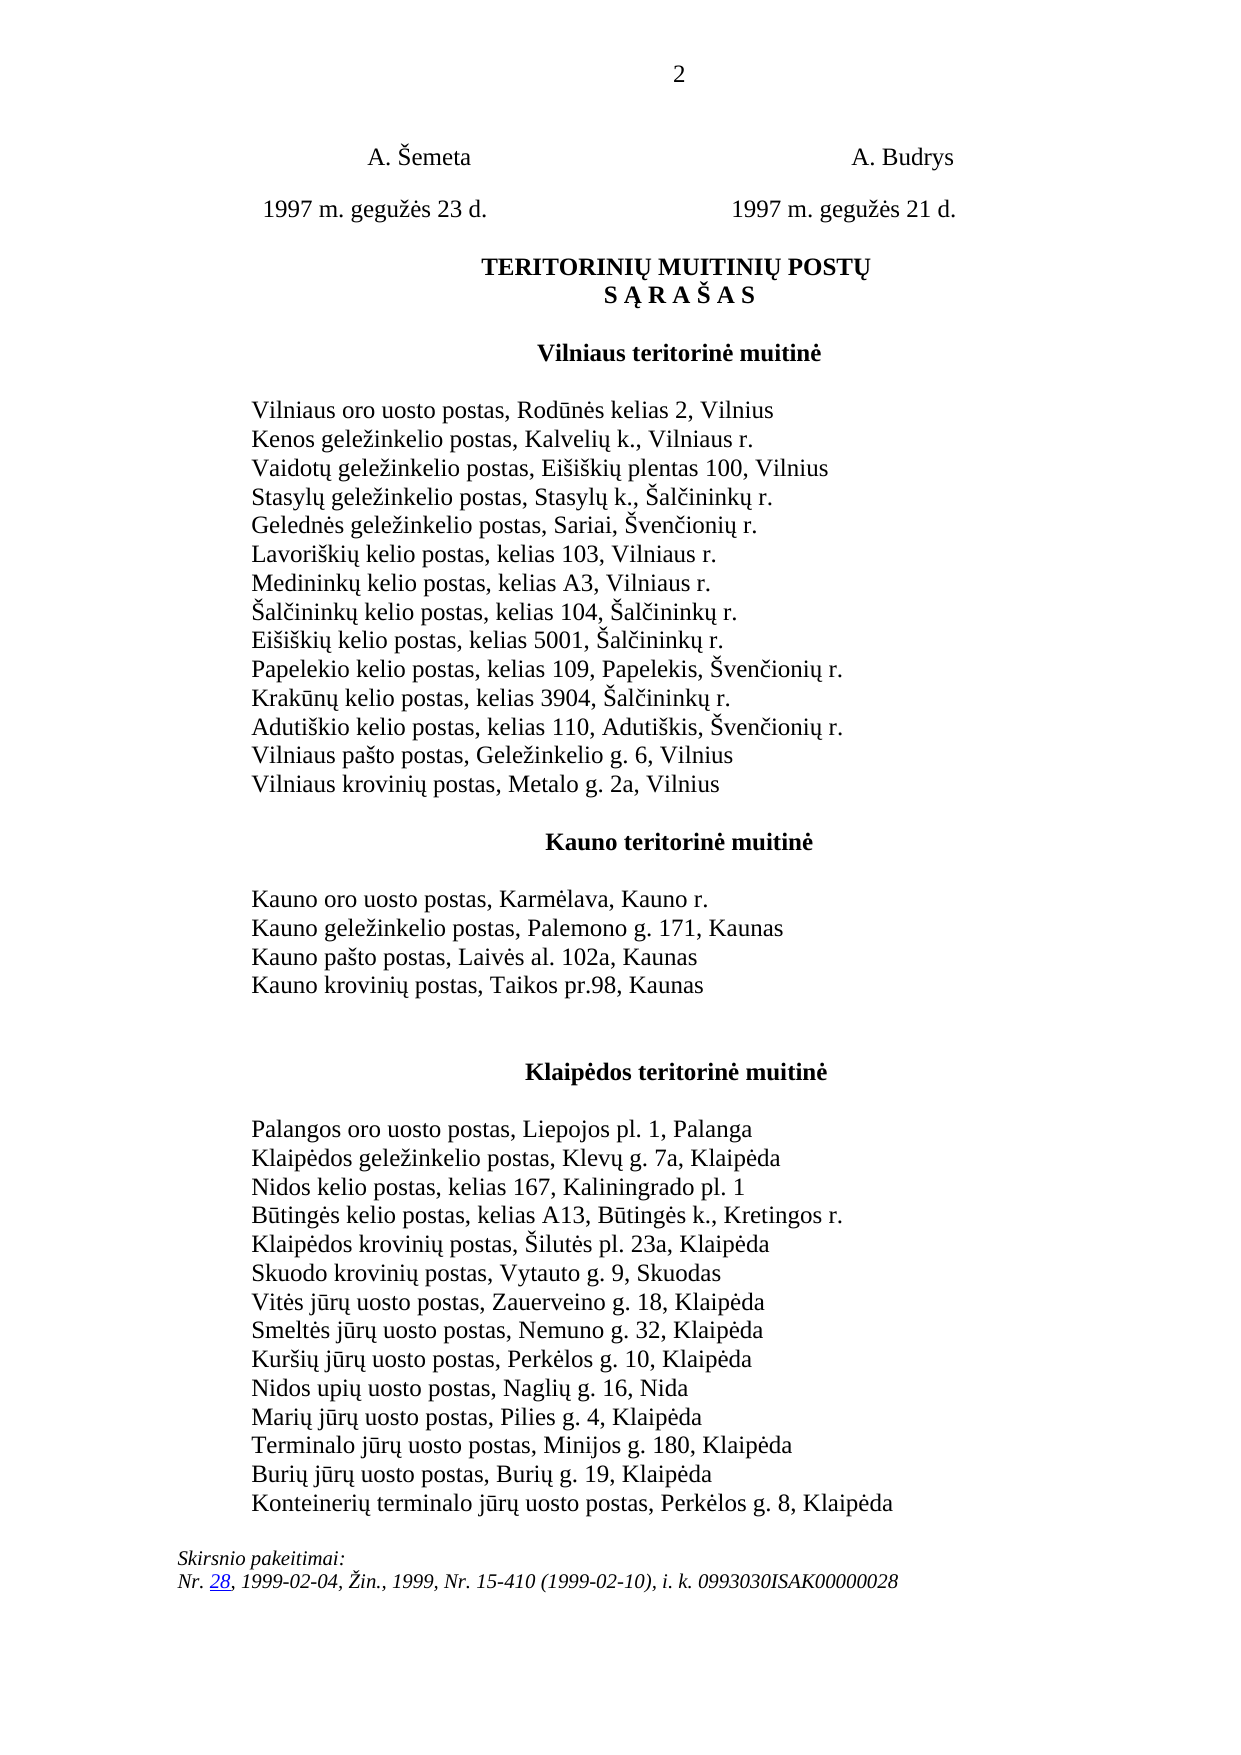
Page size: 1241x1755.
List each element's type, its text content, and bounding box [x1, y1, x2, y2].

text Kuršių jūrų uosto postas, Perkėlos g. 10, Klaipėda [177, 1344, 1181, 1373]
text Stasylų geležinkelio postas, Stasylų k., Šalčininkų r. [177, 482, 1181, 510]
text Vilniaus oro uosto postas, Rodūnės kelias 2, Vilnius [177, 395, 1181, 424]
text Vaidotų geležinkelio postas, Eišiškių plentas 100, Vilnius [177, 453, 1181, 482]
text Teritorinių muitinių postų [177, 252, 1181, 280]
text Būtingės kelio postas, kelias A13, Būtingės k., Kretingos r. [177, 1200, 1181, 1229]
table_cell A. Šemeta [177, 142, 661, 171]
text Medininkų kelio postas, kelias A3, Vilniaus r. [177, 568, 1181, 597]
table_cell A. Budrys [661, 142, 1144, 171]
text Burių jūrų uosto postas, Burių g. 19, Klaipėda [177, 1459, 1181, 1488]
text Smeltės jūrų uosto postas, Nemuno g. 32, Klaipėda [177, 1315, 1181, 1344]
table_cell [661, 118, 1144, 142]
text Krakūnų kelio postas, kelias 3904, Šalčininkų r. [177, 683, 1181, 712]
text Šalčininkų kelio postas, kelias 104, Šalčininkų r. [177, 597, 1181, 625]
text Klaipėdos teritorinė muitinė [177, 1057, 1181, 1085]
text Kauno oro uosto postas, Karmėlava, Kauno r. [177, 884, 1181, 913]
text Klaipėdos geležinkelio postas, Klevų g. 7a, Klaipėda [177, 1143, 1181, 1172]
text Gelednės geležinkelio postas, Sariai, Švenčionių r. [177, 510, 1181, 539]
text Marių jūrų uosto postas, Pilies g. 4, Klaipėda [177, 1402, 1181, 1430]
text Kauno teritorinė muitinė [177, 827, 1181, 855]
table_cell [177, 118, 661, 142]
text Lavoriškių kelio postas, kelias 103, Vilniaus r. [177, 539, 1181, 568]
table_cell 1997 m. gegužės 23 d. [177, 194, 661, 223]
table_cell [177, 171, 661, 194]
text Vilniaus krovinių postas, Metalo g. 2a, Vilnius [177, 769, 1181, 798]
text Adutiškio kelio postas, kelias 110, Adutiškis, Švenčionių r. [177, 712, 1181, 740]
text Kauno krovinių postas, Taikos pr.98, Kaunas [177, 970, 1181, 999]
text Kauno pašto postas, Laivės al. 102a, Kaunas [177, 942, 1181, 970]
text Vilniaus pašto postas, Geležinkelio g. 6, Vilnius [177, 740, 1181, 769]
text Vilniaus teritorinė muitinė [177, 338, 1181, 367]
text Papelekio kelio postas, kelias 109, Papelekis, Švenčionių r. [177, 654, 1181, 683]
text Nr. 28, 1999-02-04, Žin., 1999, Nr. 15-410 (1999-02-10), i. k. 0993030ISAK00000028 [177, 1569, 1181, 1593]
text Kenos geležinkelio postas, Kalvelių k., Vilniaus r. [177, 424, 1181, 453]
text Terminalo jūrų uosto postas, Minijos g. 180, Klaipėda [177, 1430, 1181, 1459]
text Eišiškių kelio postas, kelias 5001, Šalčininkų r. [177, 625, 1181, 654]
text Skuodo krovinių postas, Vytauto g. 9, Skuodas [177, 1258, 1181, 1287]
text Palangos oro uosto postas, Liepojos pl. 1, Palanga [177, 1114, 1181, 1143]
table_cell 1997 m. gegužės 21 d. [661, 194, 1144, 223]
text Nidos kelio postas, kelias 167, Kaliningrado pl. 1 [177, 1172, 1181, 1200]
text Vitės jūrų uosto postas, Zauerveino g. 18, Klaipėda [177, 1287, 1181, 1315]
text Nidos upių uosto postas, Naglių g. 16, Nida [177, 1373, 1181, 1402]
text Kauno geležinkelio postas, Palemono g. 171, Kaunas [177, 913, 1181, 942]
text s ą r a š a s [177, 280, 1181, 309]
table_cell [661, 171, 1144, 194]
text Skirsnio pakeitimai: [177, 1545, 1181, 1569]
text Klaipėdos krovinių postas, Šilutės pl. 23a, Klaipėda [177, 1229, 1181, 1258]
text Konteinerių terminalo jūrų uosto postas, Perkėlos g. 8, Klaipėda [177, 1488, 1181, 1517]
